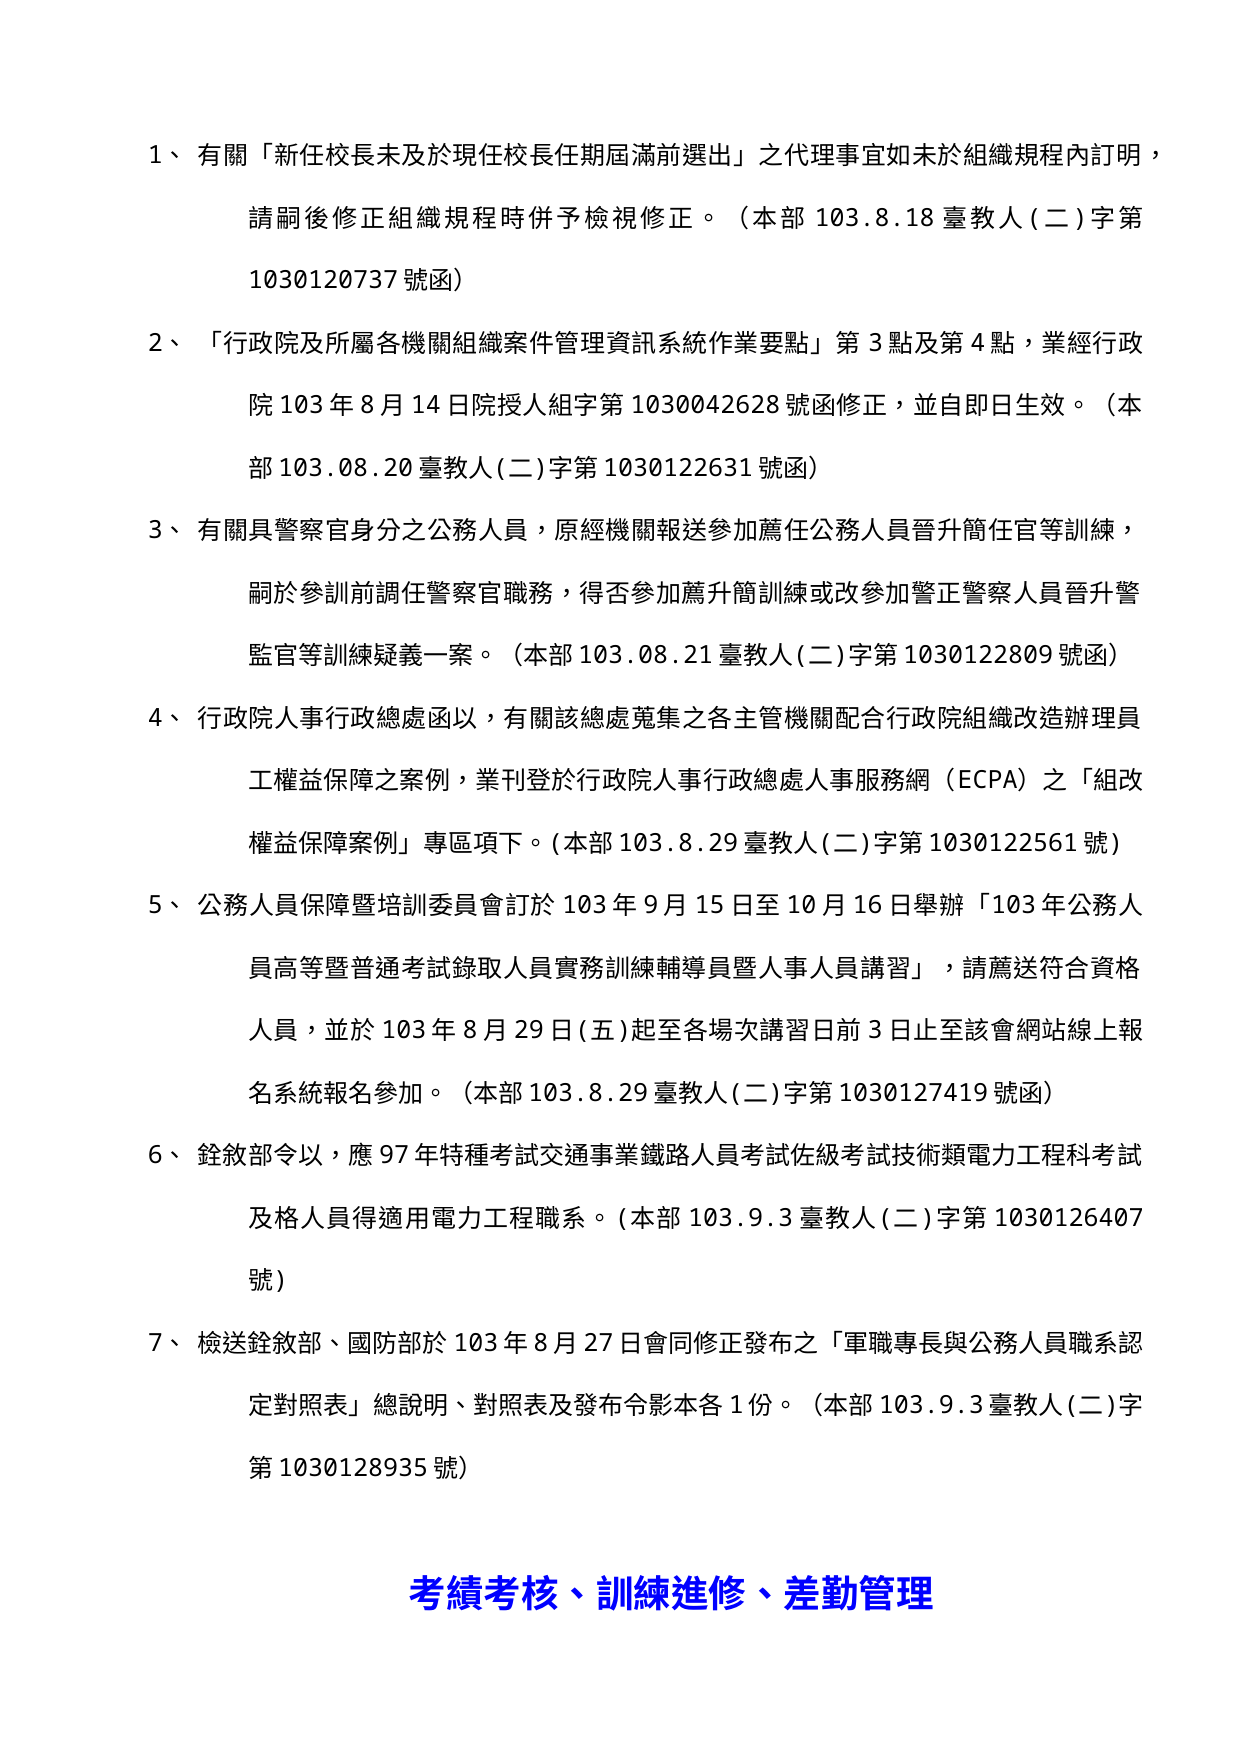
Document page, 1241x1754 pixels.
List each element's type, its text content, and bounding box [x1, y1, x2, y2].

list 公務人員保障暨培訓委員會訂於103年9月15日至10月16日舉辦「103年公務人員高等暨普通考試錄取人員實務訓練輔導員暨人事人員講習」，請薦送符合資格人員，並於103年8月29日(五)起至各場次講習日前3日止至該會網站線上報名系統報名參加。（本部103.8.29臺教人(二)字第1030127419號函） [148, 862, 1144, 1112]
list 有關「新任校長未及於現任校長任期屆滿前選出」之代理事宜如未於組織規程內訂明，請嗣後修正組織規程時併予檢視修正。（本部103.8.18臺教人(二)字第1030120737號函） [148, 112, 1144, 300]
list 行政院人事行政總處函以，有關該總處蒐集之各主管機關配合行政院組織改造辦理員工權益保障之案例，業刊登於行政院人事行政總處人事服務網（ECPA）之「組改權益保障案例」專區項下。(本部103.8.29臺教人(二)字第1030122561號) [148, 675, 1144, 862]
list 「行政院及所屬各機關組織案件管理資訊系統作業要點」第3點及第4點，業經行政院103年8月14日院授人組字第1030042628號函修正，並自即日生效。（本部103.08.20臺教人(二)字第1030122631號函） [148, 300, 1144, 487]
list 檢送銓敘部、國防部於103年8月27日會同修正發布之「軍職專長與公務人員職系認定對照表」總說明、對照表及發布令影本各1份。（本部103.9.3臺教人(二)字第1030128935號） [148, 1300, 1144, 1487]
list 銓敘部令以，應97年特種考試交通事業鐵路人員考試佐級考試技術類電力工程科考試及格人員得適用電力工程職系。(本部103.9.3臺教人(二)字第1030126407號) [148, 1112, 1144, 1300]
list 有關具警察官身分之公務人員，原經機關報送參加薦任公務人員晉升簡任官等訓練，嗣於參訓前調任警察官職務，得否參加薦升簡訓練或改參加警正警察人員晉升警監官等訓練疑義一案。（本部103.08.21臺教人(二)字第1030122809號函） [148, 487, 1144, 675]
text 考績考核、訓練進修、差勤管理 [198, 1550, 1144, 1612]
